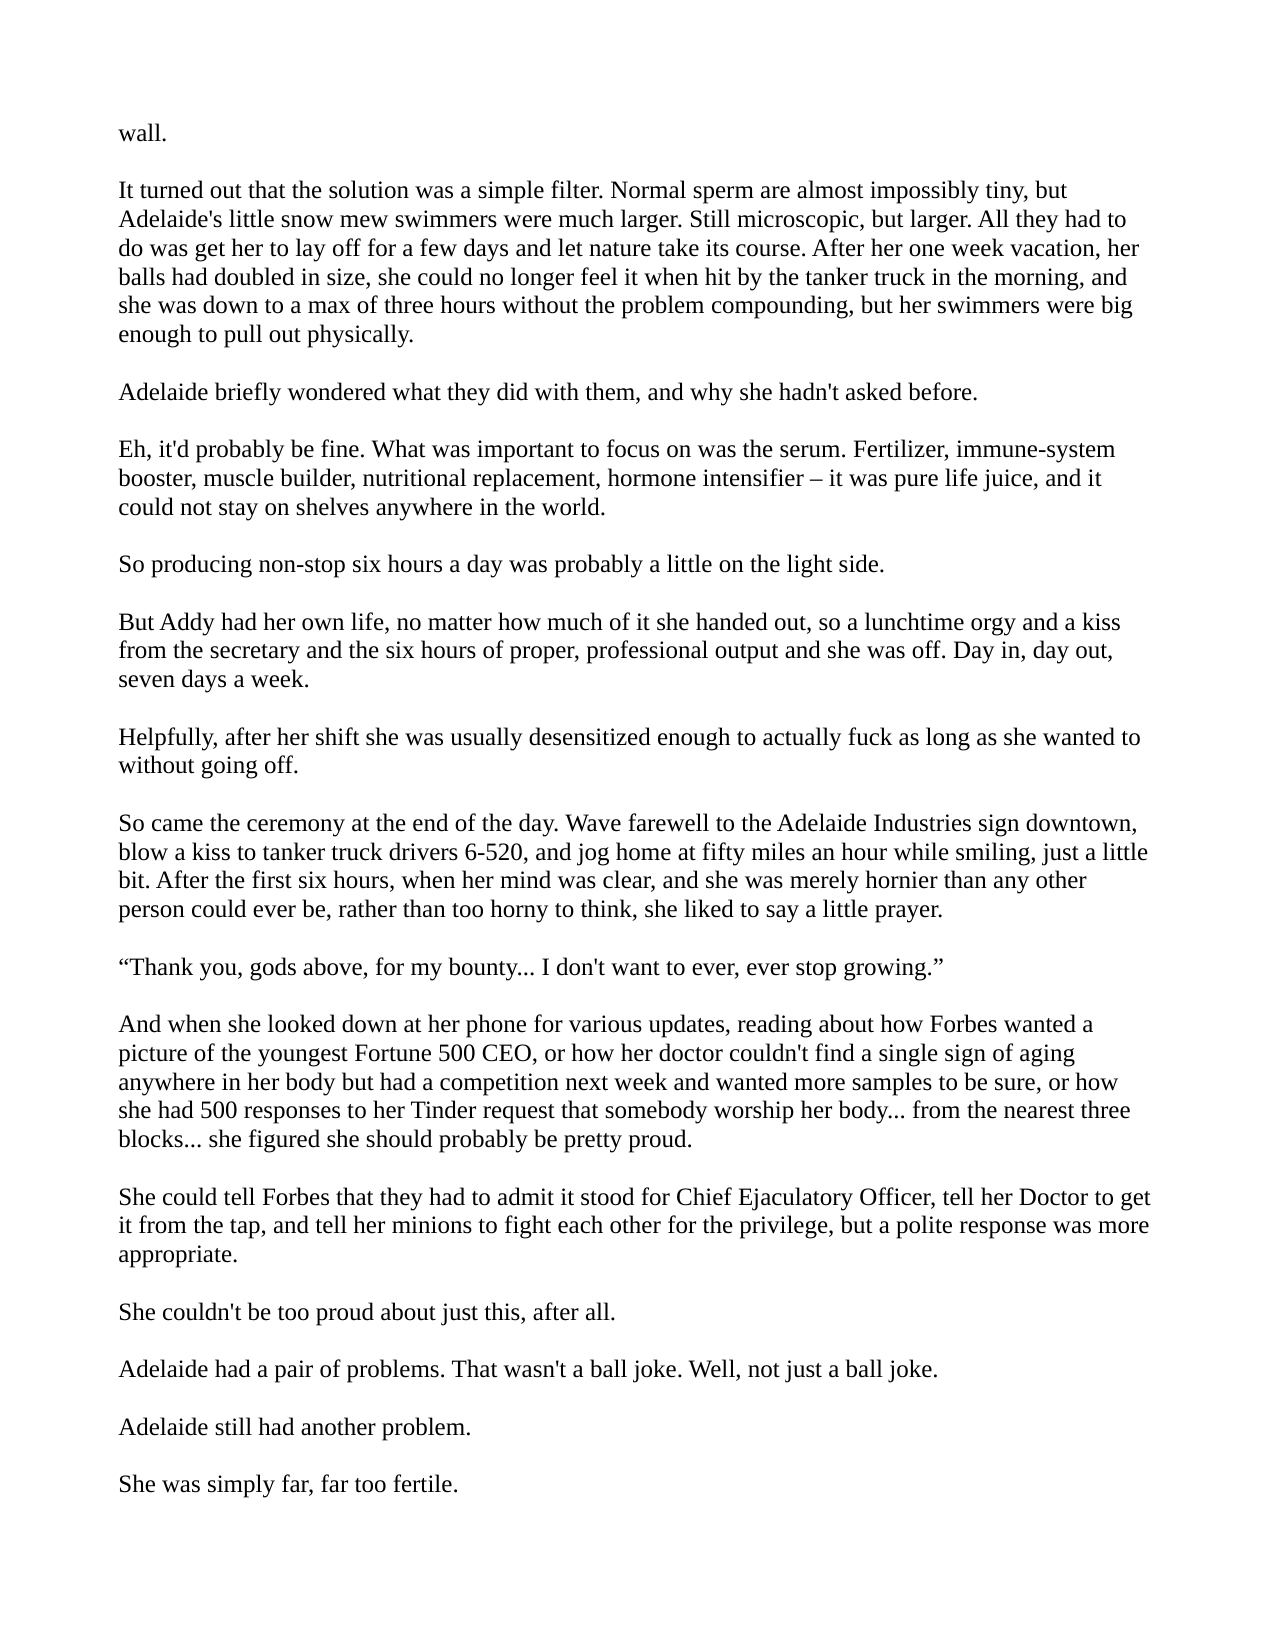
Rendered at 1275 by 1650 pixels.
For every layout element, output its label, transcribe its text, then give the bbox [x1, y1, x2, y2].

text Eh, it'd probably be fine. What was important to focus on was the serum. Fertilizer, immune-system booster, muscle builder, nutritional replacement, hormone intensifier – it was pure life juice, and it could not stay on shelves anywhere in the world. [118, 434, 1157, 521]
text And when she looked down at her phone for various updates, reading about how Forbes wanted a picture of the youngest Fortune 500 CEO, or how her doctor couldn't find a single sign of aging anywhere in her body but had a competition next week and wanted more samples to be sure, or how she had 500 responses to her Tinder request that somebody worship her body... from the nearest three blocks... she figured she should probably be pretty proud. [118, 1009, 1157, 1153]
text Adelaide briefly wondered what they did with them, and why she hadn't asked before. [118, 377, 1157, 406]
text “Thank you, gods above, for my bounty... I don't want to ever, ever stop growing.” [118, 952, 1157, 981]
text She was simply far, far too fertile. [118, 1469, 1157, 1498]
text wall. [118, 118, 1157, 147]
text But Addy had her own life, no matter how much of it she handed out, so a lunchtime orgy and a kiss from the secretary and the six hours of proper, professional output and she was off. Day in, day out, seven days a week. [118, 607, 1157, 693]
text Adelaide still had another problem. [118, 1412, 1157, 1441]
text So came the ceremony at the end of the day. Wave farewell to the Adelaide Industries sign downtown, blow a kiss to tanker truck drivers 6-520, and jog home at fifty miles an hour while smiling, just a little bit. After the first six hours, when her mind was clear, and she was merely hornier than any other person could ever be, rather than too horny to think, she liked to say a little prayer. [118, 808, 1157, 923]
text Adelaide had a pair of problems. That wasn't a ball joke. Well, not just a ball joke. [118, 1354, 1157, 1383]
text Helpfully, after her shift she was usually desensitized enough to actually fuck as long as she wanted to without going off. [118, 722, 1157, 779]
text It turned out that the solution was a simple filter. Normal sperm are almost impossibly tiny, but Adelaide's little snow mew swimmers were much larger. Still microscopic, but larger. All they had to do was get her to lay off for a few days and let nature take its course. After her one week vacation, her balls had doubled in size, she could no longer feel it when hit by the tanker truck in the morning, and she was down to a max of three hours without the problem compounding, but her swimmers were big enough to pull out physically. [118, 176, 1157, 348]
text She could tell Forbes that they had to admit it stood for Chief Ejaculatory Officer, tell her Doctor to get it from the tap, and tell her minions to fight each other for the privilege, but a polite response was more appropriate. [118, 1182, 1157, 1268]
text She couldn't be too proud about just this, after all. [118, 1297, 1157, 1326]
text So producing non-stop six hours a day was probably a little on the light side. [118, 549, 1157, 578]
